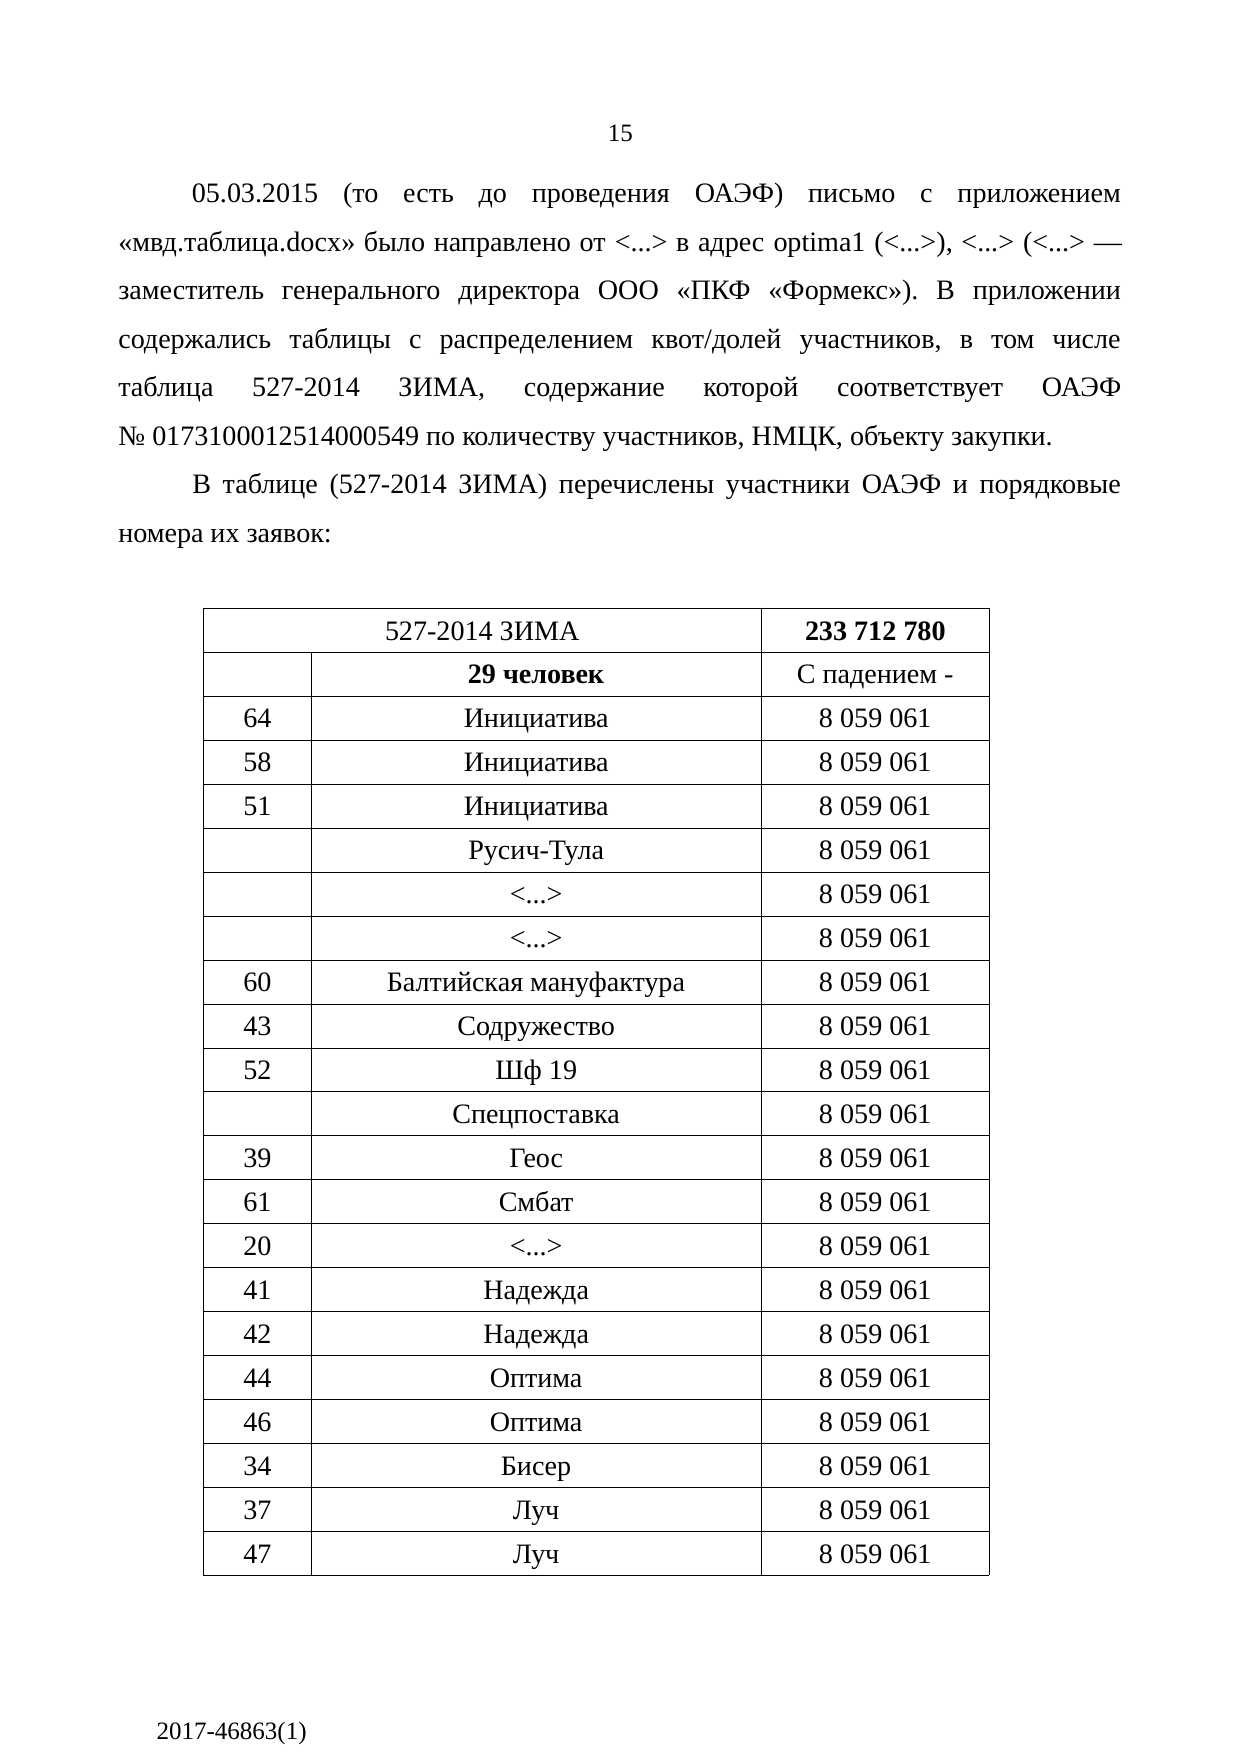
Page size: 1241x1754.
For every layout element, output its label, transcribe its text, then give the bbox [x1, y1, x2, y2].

table_cell 42 [204, 1312, 311, 1355]
table_cell 8 059 061 [762, 741, 989, 784]
table_cell 8 059 061 [762, 829, 989, 872]
table_cell [204, 653, 311, 696]
table_header 527-2014 ЗИМА [204, 609, 761, 652]
table_cell <...> [312, 917, 761, 959]
table_cell 20 [204, 1224, 311, 1267]
table_cell 52 [204, 1049, 311, 1091]
table_cell 60 [204, 961, 311, 1003]
table_cell 8 059 061 [762, 1092, 989, 1135]
table_cell 8 059 061 [762, 1180, 989, 1223]
table_cell Русич-Тула [312, 829, 761, 872]
table_cell 41 [204, 1268, 311, 1311]
table_cell 43 [204, 1005, 311, 1047]
text В таблице (527-2014 ЗИМА) перечислены участники ОАЭФ и порядковые номера их заявок: [118, 468, 1122, 548]
table_cell 8 059 061 [762, 1049, 989, 1091]
table_cell 8 059 061 [762, 1312, 989, 1355]
table_cell 8 059 061 [762, 1532, 989, 1575]
table_cell 47 [204, 1532, 311, 1575]
table_cell Оптима [312, 1356, 761, 1399]
table_cell <...> [312, 1224, 761, 1267]
table_cell Луч [312, 1532, 761, 1575]
table_cell Инициатива [312, 741, 761, 784]
table_cell 37 [204, 1488, 311, 1531]
table_cell Содружество [312, 1005, 761, 1047]
table_cell 51 [204, 785, 311, 828]
table_cell [204, 1092, 311, 1135]
table_cell С падением - [762, 653, 989, 696]
table_cell [204, 917, 311, 959]
table_cell 34 [204, 1444, 311, 1487]
table_cell 8 059 061 [762, 697, 989, 740]
table_cell Инициатива [312, 697, 761, 740]
table_cell 39 [204, 1136, 311, 1179]
table_cell 8 059 061 [762, 873, 989, 916]
table_cell Надежда [312, 1268, 761, 1311]
table_cell Спецпоставка [312, 1092, 761, 1135]
table_cell 46 [204, 1400, 311, 1443]
table_cell Балтийская мануфактура [312, 961, 761, 1003]
table_cell [204, 829, 311, 872]
table_cell Шф 19 [312, 1049, 761, 1091]
table_cell 44 [204, 1356, 311, 1399]
table_cell 8 059 061 [762, 1488, 989, 1531]
table_cell 61 [204, 1180, 311, 1223]
table_cell <...> [312, 873, 761, 916]
table_cell Надежда [312, 1312, 761, 1355]
table_cell Смбат [312, 1180, 761, 1223]
table_cell 8 059 061 [762, 1136, 989, 1179]
text 05.03.2015 (то есть до проведения ОАЭФ) письмо с приложением «мвд.таблица.docx» было направлено от <...> в адрес optima1 (<...>), <...> (<...> — заместитель генерального директора ООО «ПКФ «Формекс»). В приложении содержались таблицы с распределением квот/долей участников, в том числе таблица 527-2014 ЗИМА, содержание которой соответствует ОАЭФ № 0173100012514000549 по количеству участников, НМЦК, объекту закупки. [118, 176, 1122, 451]
table_cell 8 059 061 [762, 917, 989, 959]
table_cell 29 человек [312, 653, 761, 696]
table_cell 8 059 061 [762, 961, 989, 1003]
table_cell Луч [312, 1488, 761, 1531]
table_cell 8 059 061 [762, 785, 989, 828]
table_cell 64 [204, 697, 311, 740]
table_cell Инициатива [312, 785, 761, 828]
table_cell 8 059 061 [762, 1268, 989, 1311]
table_cell Геос [312, 1136, 761, 1179]
table_cell 8 059 061 [762, 1400, 989, 1443]
table_cell 8 059 061 [762, 1224, 989, 1267]
table_cell Оптима [312, 1400, 761, 1443]
table_cell [204, 873, 311, 916]
table_header 233 712 780 [762, 609, 989, 652]
table_cell 8 059 061 [762, 1005, 989, 1047]
table_cell 8 059 061 [762, 1444, 989, 1487]
table_cell 58 [204, 741, 311, 784]
table_cell Бисер [312, 1444, 761, 1487]
table_cell 8 059 061 [762, 1356, 989, 1399]
